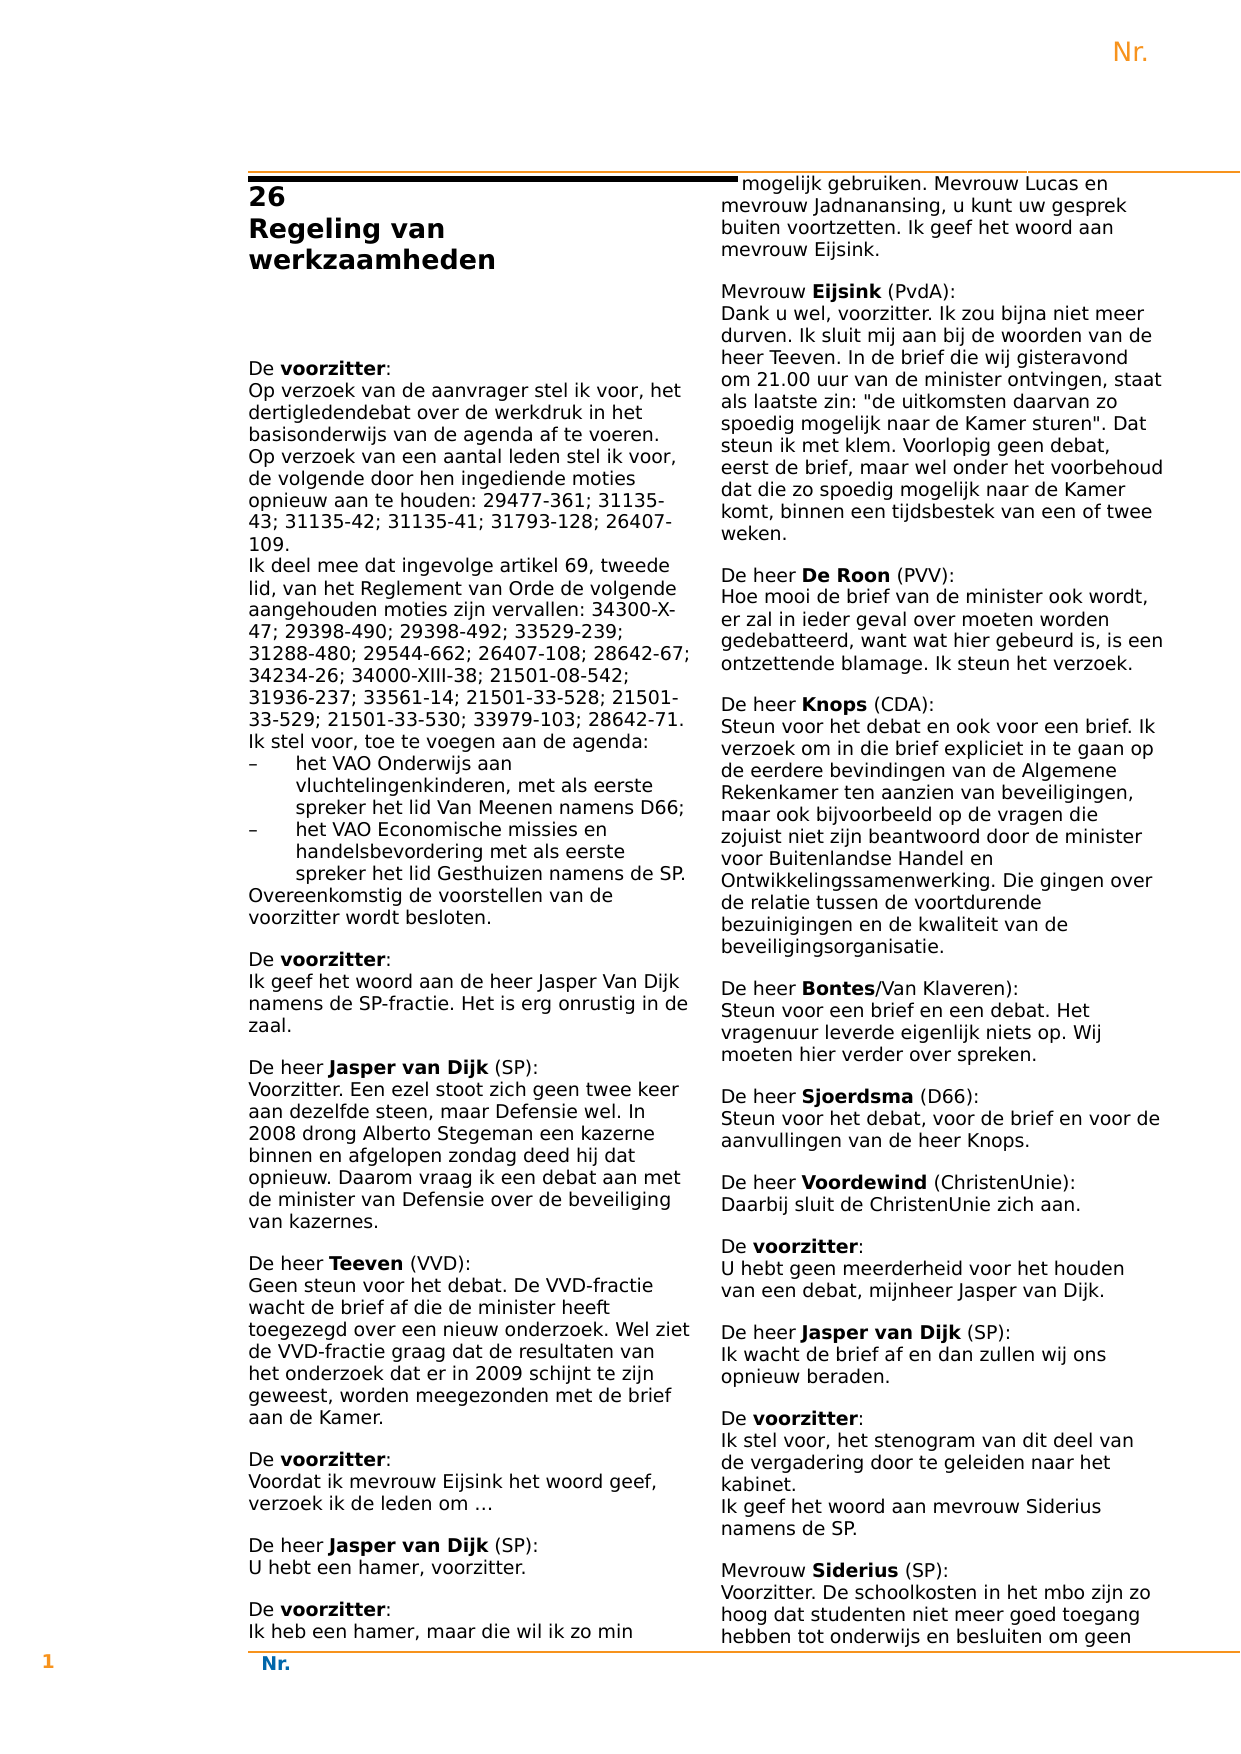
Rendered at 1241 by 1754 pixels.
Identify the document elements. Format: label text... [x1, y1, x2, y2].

text De heer De Roon (PVV): [721, 564, 1163, 586]
text Voorzitter. Een ezel stoot zich geen twee keer aan dezelfde steen, maar Defensie wel. In 2008 drong Alberto Stegeman een kazerne binnen en afgelopen zondag deed hij dat opnieuw. Daarom vraag ik een debat aan met de minister van Defensie over de beveiliging van kazernes. [248, 1079, 691, 1233]
text De voorzitter: [248, 358, 691, 379]
text De heer Jasper van Dijk (SP): [721, 1322, 1163, 1344]
text De heer Voordewind (ChristenUnie): [721, 1172, 1163, 1194]
text De voorzitter: [248, 1598, 691, 1621]
text Voorzitter. De schoolkosten in het mbo zijn zo hoog dat studenten niet meer goed toegang hebben tot onderwijs en besluiten om geen [721, 1582, 1163, 1648]
text Mevrouw Eijsink (PvdA): [721, 281, 1163, 303]
text De heer Sjoerdsma (D66): [721, 1086, 1163, 1108]
text De voorzitter: [248, 1449, 691, 1471]
list het VAO Economische missies en handelsbevordering met als eerste spreker het lid Gesthuizen namens de SP. [248, 819, 691, 885]
text Ik stel voor, het stenogram van dit deel van de vergadering door te geleiden naar het kabinet. [721, 1430, 1163, 1496]
text Ik wacht de brief af en dan zullen wij ons opnieuw beraden. [721, 1344, 1163, 1388]
text Voordat ik mevrouw Eijsink het woord geef, verzoek ik de leden om … [248, 1471, 691, 1514]
text Mevrouw Siderius (SP): [721, 1560, 1163, 1582]
text Steun voor een brief en een debat. Het vragenuur leverde eigenlijk niets op. Wij moeten hier verder over spreken. [721, 1000, 1163, 1066]
text Ik heb een hamer, maar die wil ik zo min [248, 1621, 691, 1642]
list het VAO Onderwijs aan vluchtelingenkinderen, met als eerste spreker het lid Van Meenen namens D66; [248, 753, 691, 819]
text Steun voor het debat en ook voor een brief. Ik verzoek om in die brief expliciet in te gaan op de eerdere bevindingen van de Algemene Rekenkamer ten aanzien van beveiligingen, maar ook bijvoorbeeld op de vragen die zojuist niet zijn beantwoord door de minister voor Buitenlandse Handel en Ontwikkelingssamenwerking. Die gingen over de relatie tussen de voortdurende bezuinigingen en de kwaliteit van de beveiligingsorganisatie. [721, 716, 1163, 958]
text Geen steun voor het debat. De VVD-fractie wacht de brief af die de minister heeft toegezegd over een nieuw onderzoek. Wel ziet de VVD-fractie graag dat de resultaten van het onderzoek dat er in 2009 schijnt te zijn geweest, worden meegezonden met de brief aan de Kamer. [248, 1275, 691, 1429]
title 26 Regeling van werkzaamheden [248, 182, 691, 276]
text Op verzoek van de aanvrager stel ik voor, het dertigledendebat over de werkdruk in het basisonderwijs van de agenda af te voeren. [248, 379, 691, 446]
text U hebt geen meerderheid voor het houden van een debat, mijnheer Jasper van Dijk. [721, 1258, 1163, 1302]
text Steun voor het debat, voor de brief en voor de aanvullingen van de heer Knops. [721, 1108, 1163, 1152]
text Ik geef het woord aan de heer Jasper Van Dijk namens de SP-fractie. Het is erg onrustig in de zaal. [248, 971, 691, 1037]
text Ik stel voor, toe te voegen aan de agenda: [248, 731, 691, 753]
text Hoe mooi de brief van de minister ook wordt, er zal in ieder geval over moeten worden gedebatteerd, want wat hier gebeurd is, is een ontzettende blamage. Ik steun het verzoek. [721, 586, 1163, 674]
text De voorzitter: [248, 949, 691, 971]
text Dank u wel, voorzitter. Ik zou bijna niet meer durven. Ik sluit mij aan bij de woorden van de heer Teeven. In de brief die wij gisteravond om 21.00 uur van de minister ontvingen, staat als laatste zin: "de uitkomsten daarvan zo spoedig mogelijk naar de Kamer sturen". Dat steun ik met klem. Voorlopig geen debat, eerst de brief, maar wel onder het voorbehoud dat die zo spoedig mogelijk naar de Kamer komt, binnen een tijdsbestek van een of twee weken. [721, 303, 1163, 544]
text De heer Teeven (VVD): [248, 1253, 691, 1275]
text De heer Jasper van Dijk (SP): [248, 1057, 691, 1079]
text De heer Bontes/Van Klaveren): [721, 978, 1163, 1000]
text Daarbij sluit de ChristenUnie zich aan. [721, 1194, 1163, 1216]
text Ik deel mee dat ingevolge artikel 69, tweede lid, van het Reglement van Orde de volgende aangehouden moties zijn vervallen: 34300-X-47; 29398-490; 29398-492; 33529-239; 31288-480; 29544-662; 26407-108; 28642-67; 34234-26; 34000-XIII-38; 21501-08-542; 31936-237; 33561-14; 21501-33-528; 21501-33-529; 21501-33-530; 33979-103; 28642-71. [248, 555, 691, 731]
text mogelijk gebruiken. Mevrouw Lucas en mevrouw Jadnanansing, u kunt uw gesprek buiten voortzetten. Ik geef het woord aan mevrouw Eijsink. [721, 173, 1163, 261]
text Ik geef het woord aan mevrouw Siderius namens de SP. [721, 1496, 1163, 1540]
text U hebt een hamer, voorzitter. [248, 1557, 691, 1578]
text De heer Jasper van Dijk (SP): [248, 1534, 691, 1557]
text De voorzitter: [721, 1408, 1163, 1430]
text De voorzitter: [721, 1236, 1163, 1258]
text Op verzoek van een aantal leden stel ik voor, de volgende door hen ingediende moties opnieuw aan te houden: 29477-361; 31135-43; 31135-42; 31135-41; 31793-128; 26407-109. [248, 446, 691, 555]
text Overeenkomstig de voorstellen van de voorzitter wordt besloten. [248, 885, 691, 929]
text De heer Knops (CDA): [721, 694, 1163, 716]
